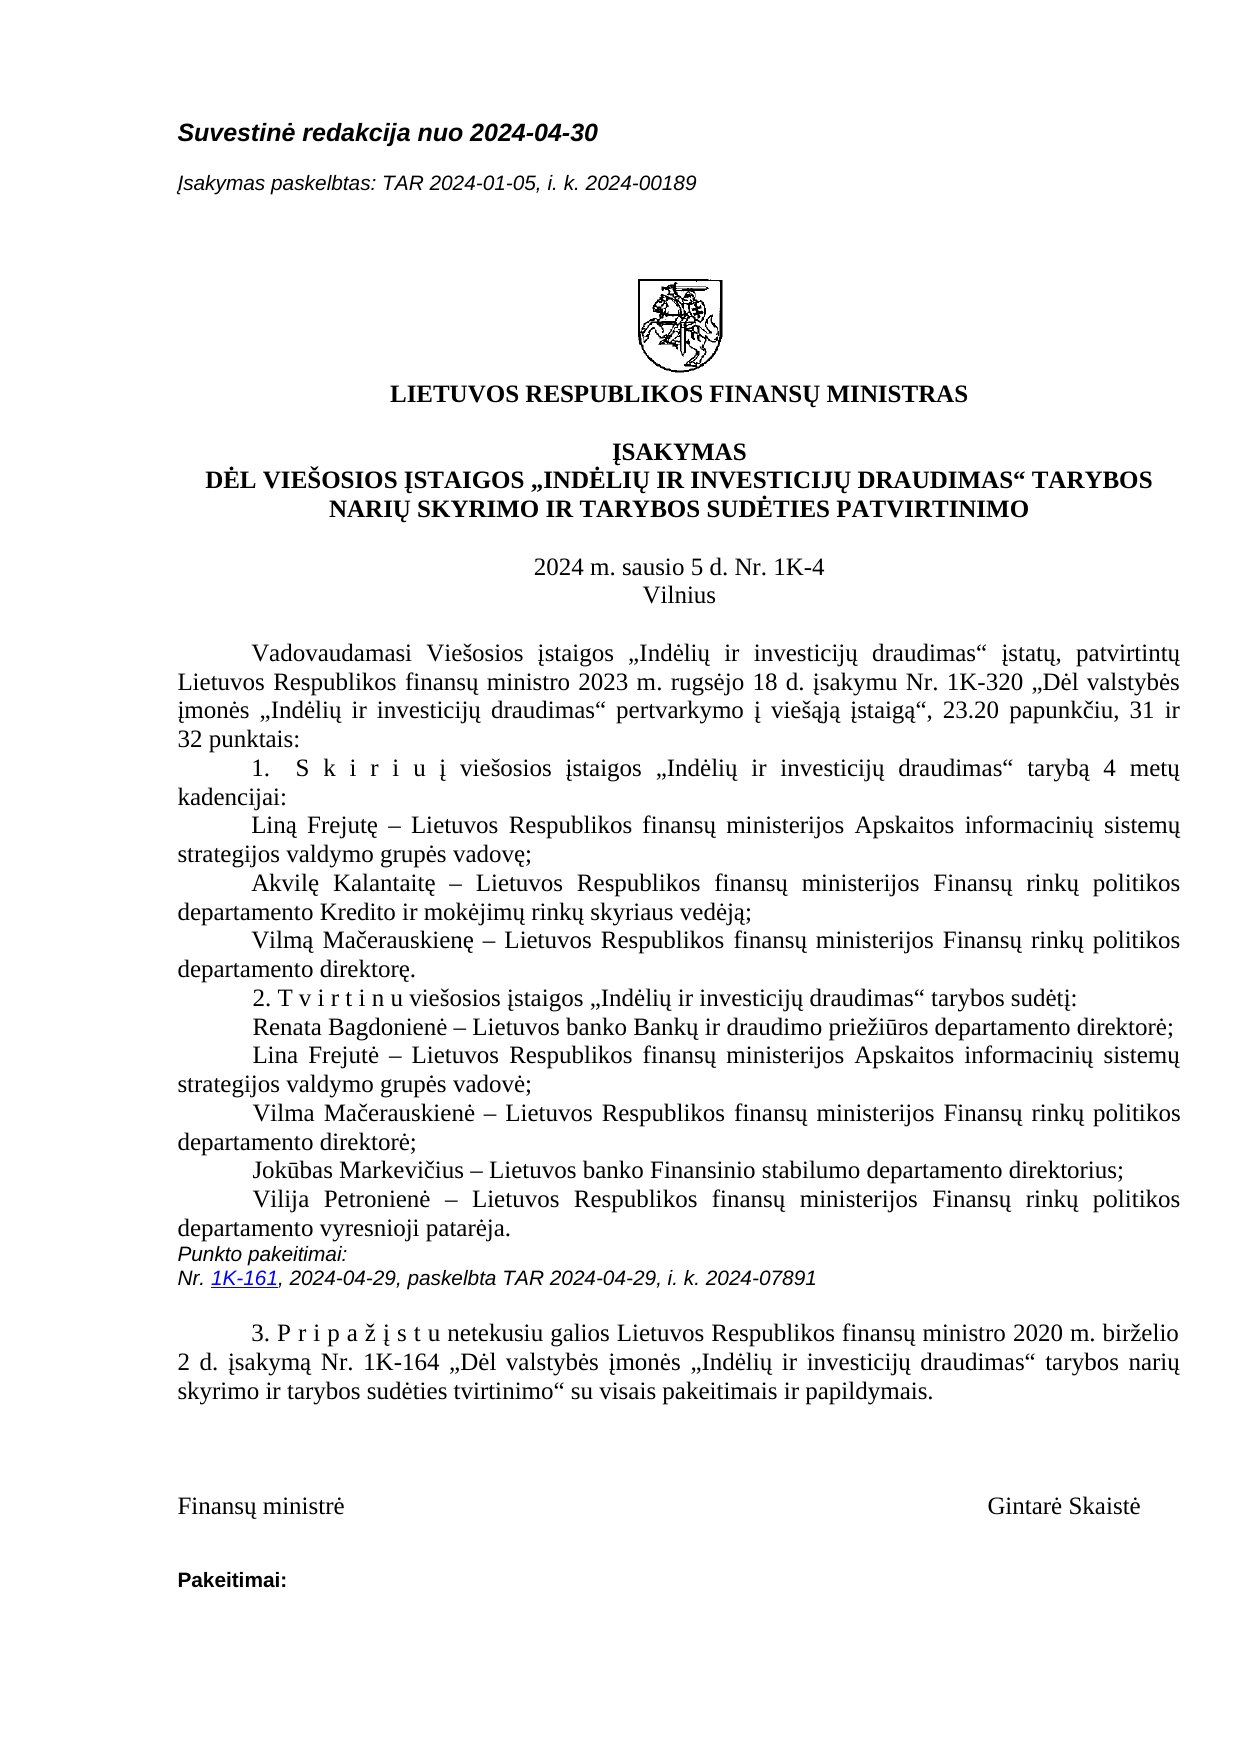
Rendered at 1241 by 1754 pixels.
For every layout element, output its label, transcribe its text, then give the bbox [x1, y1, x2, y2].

text Nr. 1K-161, 2024-04-29, paskelbta TAR 2024-04-29, i. k. 2024-07891 [177, 1266, 1181, 1289]
text Vadovaudamasi Viešosios įstaigos „Indėlių ir investicijų draudimas“ įstatų, patvirtintų Lietuvos Respublikos finansų ministro 2023 m. rugsėjo 18 d. įsakymu Nr. 1K-320 „Dėl valstybės įmonės „Indėlių ir investicijų draudimas“ pertvarkymo į viešąją įstaigą“, 23.20 papunkčiu, 31 ir 32 punktais: [177, 638, 1181, 753]
text Įsakymas paskelbtas: TAR 2024-01-05, i. k. 2024-00189 [177, 171, 1181, 195]
text Vilija Petronienė – Lietuvos Respublikos finansų ministerijos Finansų rinkų politikos departamento vyresnioji patarėja. [177, 1184, 1181, 1242]
text Renata Bagdonienė – Lietuvos banko Bankų ir draudimo priežiūros departamento direktorė; [177, 1012, 1181, 1040]
text Akvilę Kalantaitę – Lietuvos Respublikos finansų ministerijos Finansų rinkų politikos departamento Kredito ir mokėjimų rinkų skyriaus vedėją; [177, 868, 1181, 925]
text Liną Frejutę – Lietuvos Respublikos finansų ministerijos Apskaitos informacinių sistemų strategijos valdymo grupės vadovę; [177, 810, 1181, 868]
text 2024 m. sausio 5 d. Nr. 1K-4 [177, 552, 1181, 580]
text Pakeitimai: [177, 1567, 1181, 1591]
text DĖL VIEŠOSIOS ĮSTAIGOS „INDĖLIŲ IR INVESTICIJŲ DRAUDIMAS“ TARYBOS NARIŲ SKYRIMO IR TARYBOS SUDĖTIES PATVIRTINIMO [177, 465, 1181, 523]
text ĮSAKYMAS [177, 437, 1181, 465]
text Punkto pakeitimai: [177, 1242, 1181, 1266]
text Suvestinė redakcija nuo 2024-04-30 [177, 118, 1181, 147]
text Vilma Mačerauskienė – Lietuvos Respublikos finansų ministerijos Finansų rinkų politikos departamento direktorė; [177, 1098, 1181, 1155]
text Finansų ministrė Gintarė Skaistė [177, 1491, 1181, 1519]
text 1. S k i r i u į viešosios įstaigos „Indėlių ir investicijų draudimas“ tarybą 4 metų kadencijai: [177, 753, 1181, 810]
text LIETUVOS RESPUBLIKOS FINANSŲ MINISTRAS [177, 379, 1181, 408]
text Vilnius [177, 580, 1181, 609]
text 2. T v i r t i n u viešosios įstaigos „Indėlių ir investicijų draudimas“ tarybos sudėtį: [177, 983, 1181, 1012]
text Lina Frejutė – Lietuvos Respublikos finansų ministerijos Apskaitos informacinių sistemų strategijos valdymo grupės vadovė; [177, 1040, 1181, 1098]
text 3. P r i p a ž į s t u netekusiu galios Lietuvos Respublikos finansų ministro 2020 m. birželio 2 d. įsakymą Nr. 1K-164 „Dėl valstybės įmonės „Indėlių ir investicijų draudimas“ tarybos narių skyrimo ir tarybos sudėties tvirtinimo“ su visais pakeitimais ir papildymais. [177, 1318, 1181, 1404]
text Vilmą Mačerauskienę – Lietuvos Respublikos finansų ministerijos Finansų rinkų politikos departamento direktorę. [177, 925, 1181, 983]
text Jokūbas Markevičius – Lietuvos banko Finansinio stabilumo departamento direktorius; [177, 1155, 1181, 1184]
